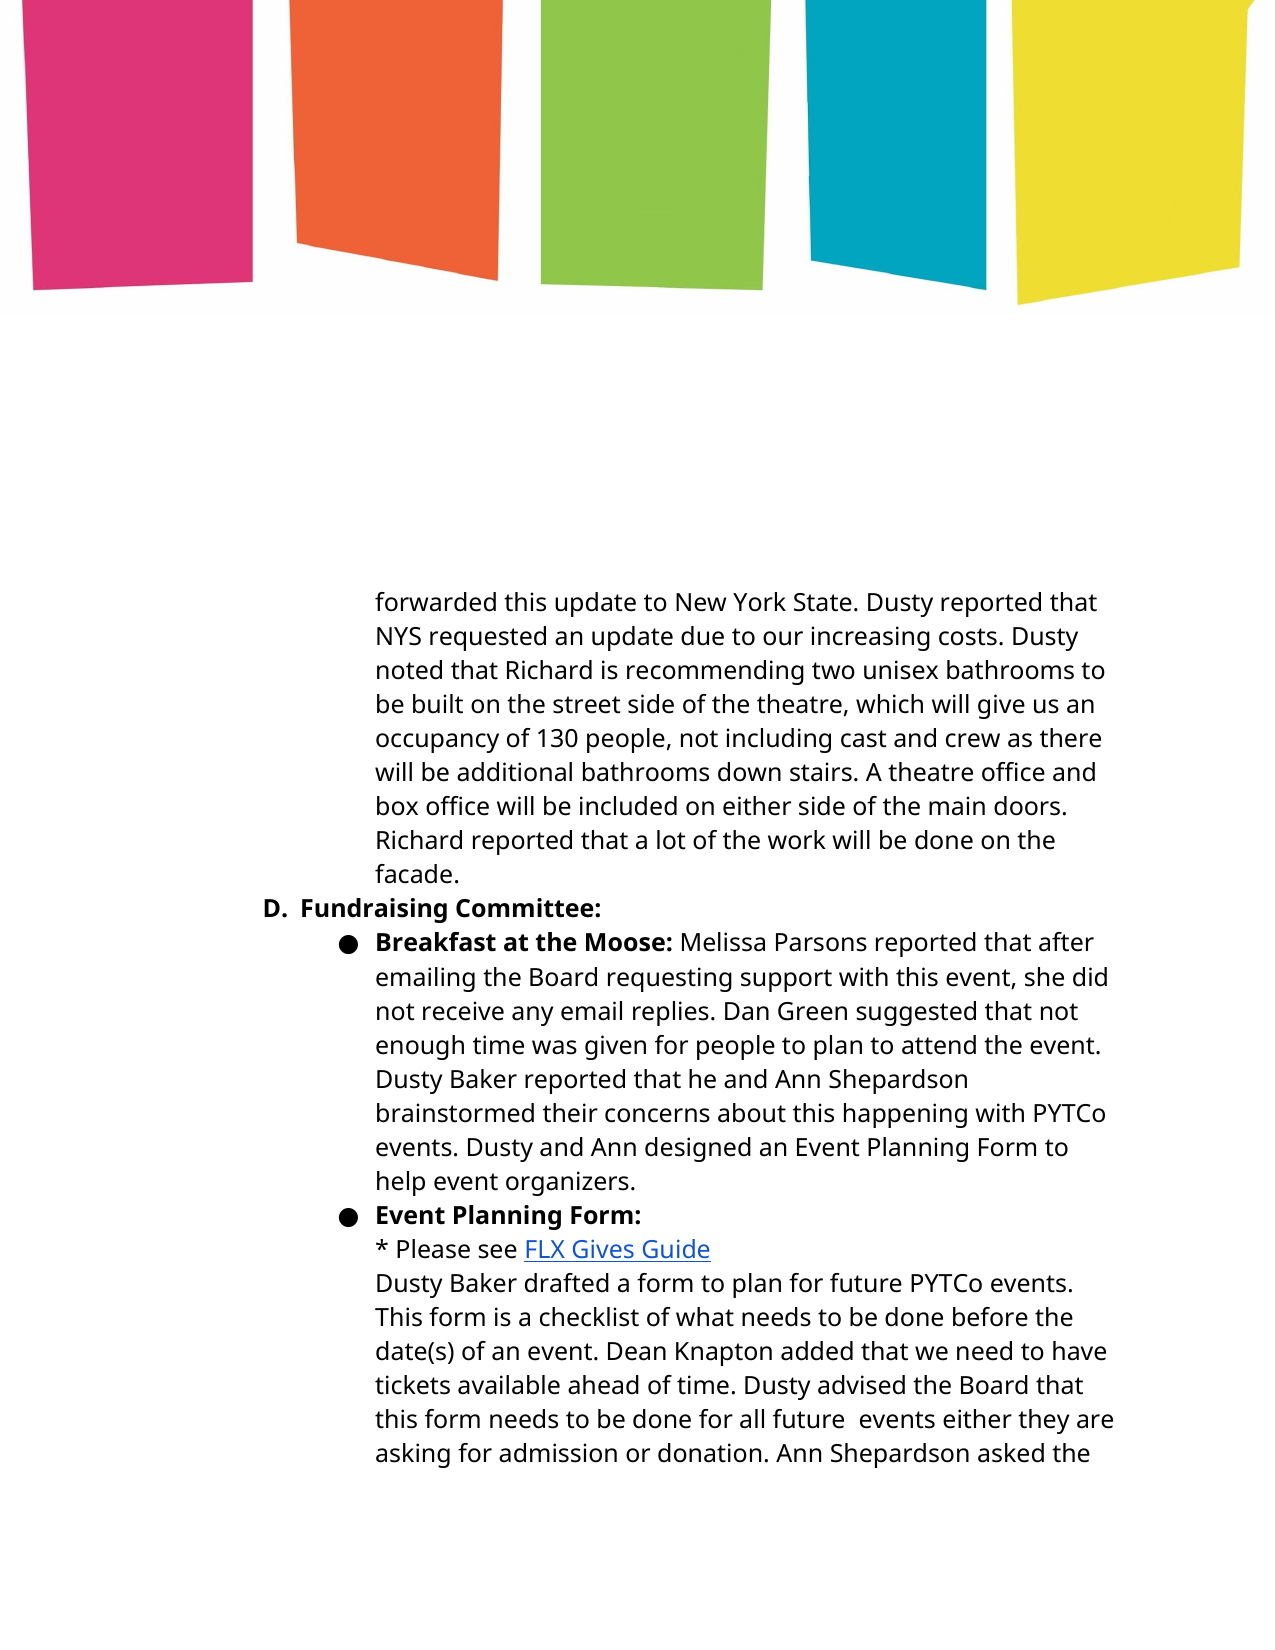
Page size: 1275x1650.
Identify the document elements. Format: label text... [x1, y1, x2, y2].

list Event Planning Form: [337, 1198, 1125, 1232]
picture [0, 0, 1275, 316]
text Dusty Baker drafted a form to plan for future PYTCo events. This form is a checklist of what needs to be done before the date(s) of an event. Dean Knapton added that we need to have tickets available ahead of time. Dusty advised the Board that this form needs to be done for all future events either they are asking for admission or donation. Ann Shepardson asked the [375, 1266, 1125, 1470]
list Breakfast at the Moose: Melissa Parsons reported that after emailing the Board requesting support with this event, she did not receive any email replies. Dan Green suggested that not enough time was given for people to plan to attend the event. Dusty Baker reported that he and Ann Shepardson brainstormed their concerns about this happening with PYTCo events. Dusty and Ann designed an Event Planning Form to help event organizers. [337, 925, 1125, 1198]
text * Please see FLX Gives Guide [375, 1232, 1125, 1266]
list Fundraising Committee: [262, 891, 1125, 925]
text forwarded this update to New York State. Dusty reported that NYS requested an update due to our increasing costs. Dusty noted that Richard is recommending two unisex bathrooms to be built on the street side of the theatre, which will give us an occupancy of 130 people, not including cast and crew as there will be additional bathrooms down stairs. A theatre office and box office will be included on either side of the main doors. Richard reported that a lot of the work will be done on the facade. [375, 584, 1125, 891]
